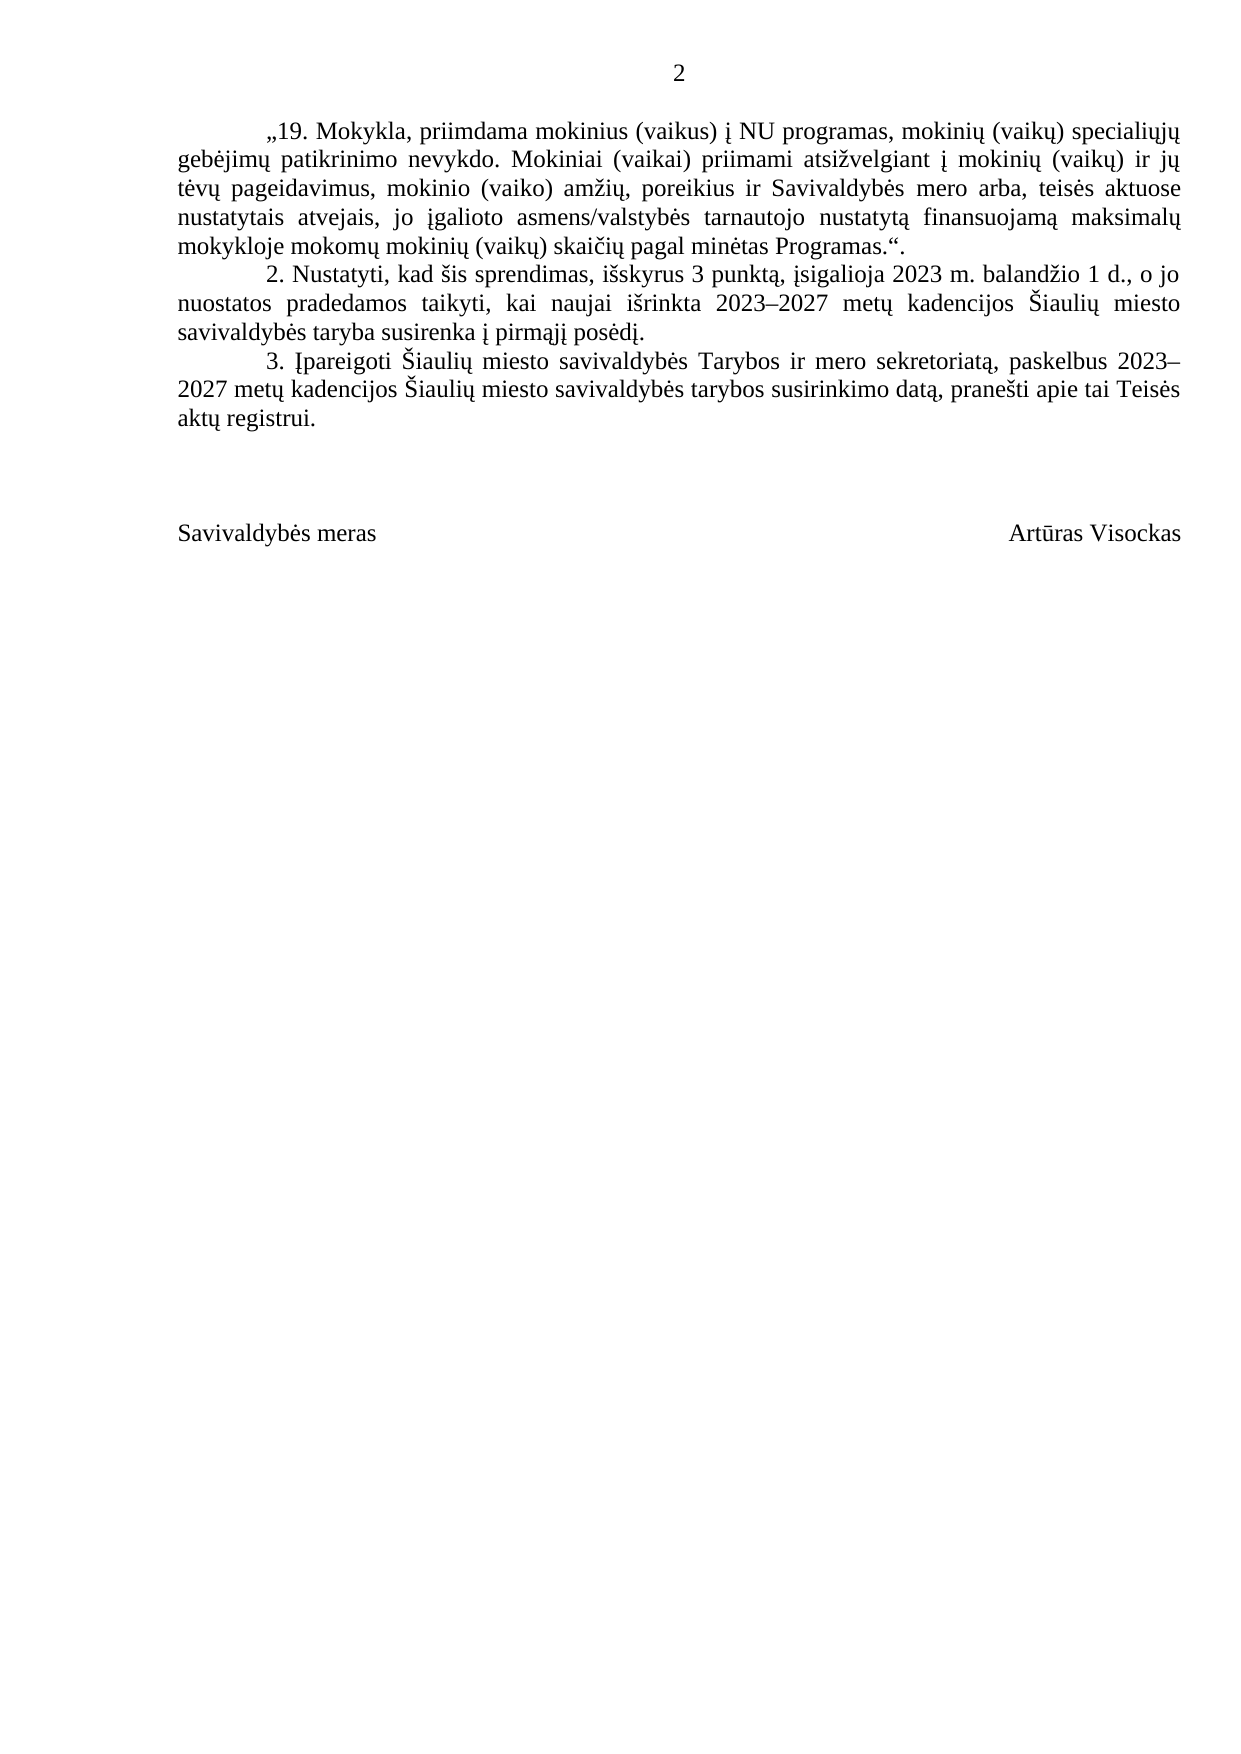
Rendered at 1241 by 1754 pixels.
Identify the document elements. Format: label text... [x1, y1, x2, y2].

text 3. Įpareigoti Šiaulių miesto savivaldybės Tarybos ir mero sekretoriatą, paskelbus 2023‒2027 metų kadencijos Šiaulių miesto savivaldybės tarybos susirinkimo datą, pranešti apie tai Teisės aktų registrui. [177, 346, 1181, 432]
text Savivaldybės meras Artūras Visockas [177, 518, 1181, 547]
text 2. Nustatyti, kad šis sprendimas, išskyrus 3 punktą, įsigalioja 2023 m. balandžio 1 d., o jo nuostatos pradedamos taikyti, kai naujai išrinkta 2023‒2027 metų kadencijos Šiaulių miesto savivaldybės taryba susirenka į pirmąjį posėdį. [177, 259, 1181, 346]
text „19. Mokykla, priimdama mokinius (vaikus) į NU programas, mokinių (vaikų) specialiųjų gebėjimų patikrinimo nevykdo. Mokiniai (vaikai) priimami atsižvelgiant į mokinių (vaikų) ir jų tėvų pageidavimus, mokinio (vaiko) amžių, poreikius ir Savivaldybės mero arba, teisės aktuose nustatytais atvejais, jo įgalioto asmens/valstybės tarnautojo nustatytą finansuojamą maksimalų mokykloje mokomų mokinių (vaikų) skaičių pagal minėtas Programas.“. [177, 116, 1181, 259]
